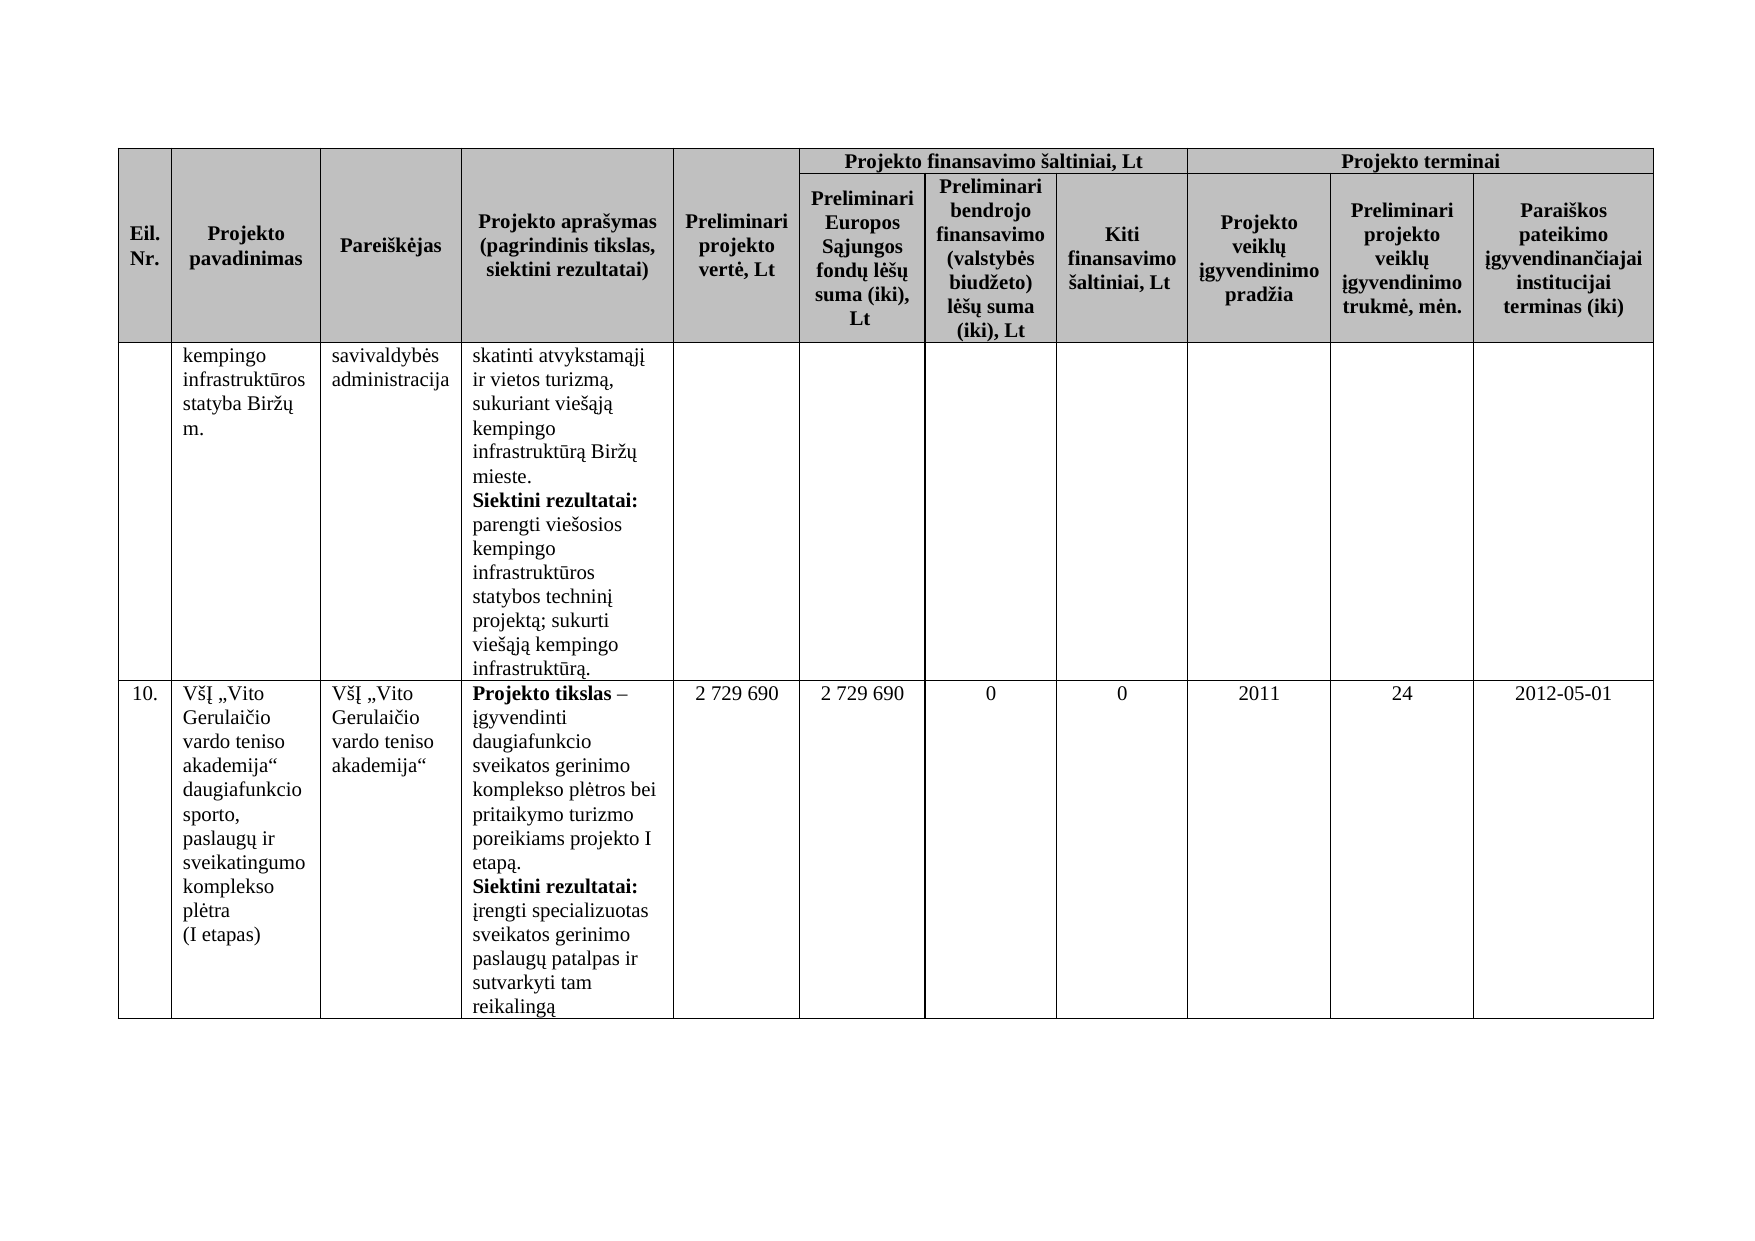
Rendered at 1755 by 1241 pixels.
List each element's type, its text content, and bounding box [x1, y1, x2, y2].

table_cell Preliminari projekto veiklų įgyvendinimo trukmė, mėn. [1331, 174, 1473, 342]
table_cell 2011 [1188, 681, 1330, 1018]
table_cell Projekto veiklų įgyvendinimo pradžia [1188, 174, 1330, 342]
table_cell [800, 343, 924, 680]
table_cell [1188, 343, 1330, 680]
table_cell [926, 343, 1056, 680]
table_header Projekto finansavimo šaltiniai, Lt [800, 149, 1187, 173]
table_cell 0 [926, 681, 1056, 1018]
table_cell [119, 343, 171, 680]
table_cell 2012-05-01 [1474, 681, 1653, 1018]
table_cell 2 729 690 [674, 681, 799, 1018]
table_cell [674, 343, 799, 680]
table_header Eil. Nr. [119, 149, 171, 342]
table_cell [1331, 343, 1473, 680]
table_cell 24 [1331, 681, 1473, 1018]
table_cell [1057, 343, 1187, 680]
table_header Projekto pavadinimas [172, 149, 320, 342]
table_cell VšĮ „Vito Gerulaičio vardo teniso akademija“ [321, 681, 461, 1018]
table_cell [1474, 343, 1653, 680]
table_header Preliminari projekto vertė, Lt [674, 149, 799, 342]
table_cell kempingo infrastruktūros statyba Biržų m. [172, 343, 320, 680]
table_cell 2 729 690 [800, 681, 924, 1018]
table_cell savivaldybės administracija [321, 343, 461, 680]
table_cell VšĮ „Vito Gerulaičio vardo teniso akademija“ daugiafunkcio sporto, paslaugų ir sveikatingumo komplekso plėtra (I etapas) [172, 681, 320, 1018]
table_cell Preliminari Europos Sąjungos fondų lėšų suma (iki), Lt [800, 174, 924, 342]
table_cell Preliminari bendrojo finansavimo (valstybės biudžeto) lėšų suma (iki), Lt [926, 174, 1056, 342]
table_cell Projekto tikslas – įgyvendinti daugiafunkcio sveikatos gerinimo komplekso plėtros bei pritaikymo turizmo poreikiams projekto I etapą. Siektini rezultatai: įrengti specializuotas sveikatos gerinimo paslaugų patalpas ir sutvarkyti tam reikalingą [462, 681, 673, 1018]
table_cell 10. [119, 681, 171, 1018]
table_header Pareiškėjas [321, 149, 461, 342]
table_header Projekto terminai [1188, 149, 1653, 173]
table_cell Paraiškos pateikimo įgyvendinančiajai institucijai terminas (iki) [1474, 174, 1653, 342]
table_cell skatinti atvykstamąjį ir vietos turizmą, sukuriant viešąją kempingo infrastruktūrą Biržų mieste. Siektini rezultatai: parengti viešosios kempingo infrastruktūros statybos techninį projektą; sukurti viešąją kempingo infrastruktūrą. [462, 343, 673, 680]
table_cell 0 [1057, 681, 1187, 1018]
table_cell Kiti finansavimo šaltiniai, Lt [1057, 174, 1187, 342]
table_header Projekto aprašymas (pagrindinis tikslas, siektini rezultatai) [462, 149, 673, 342]
